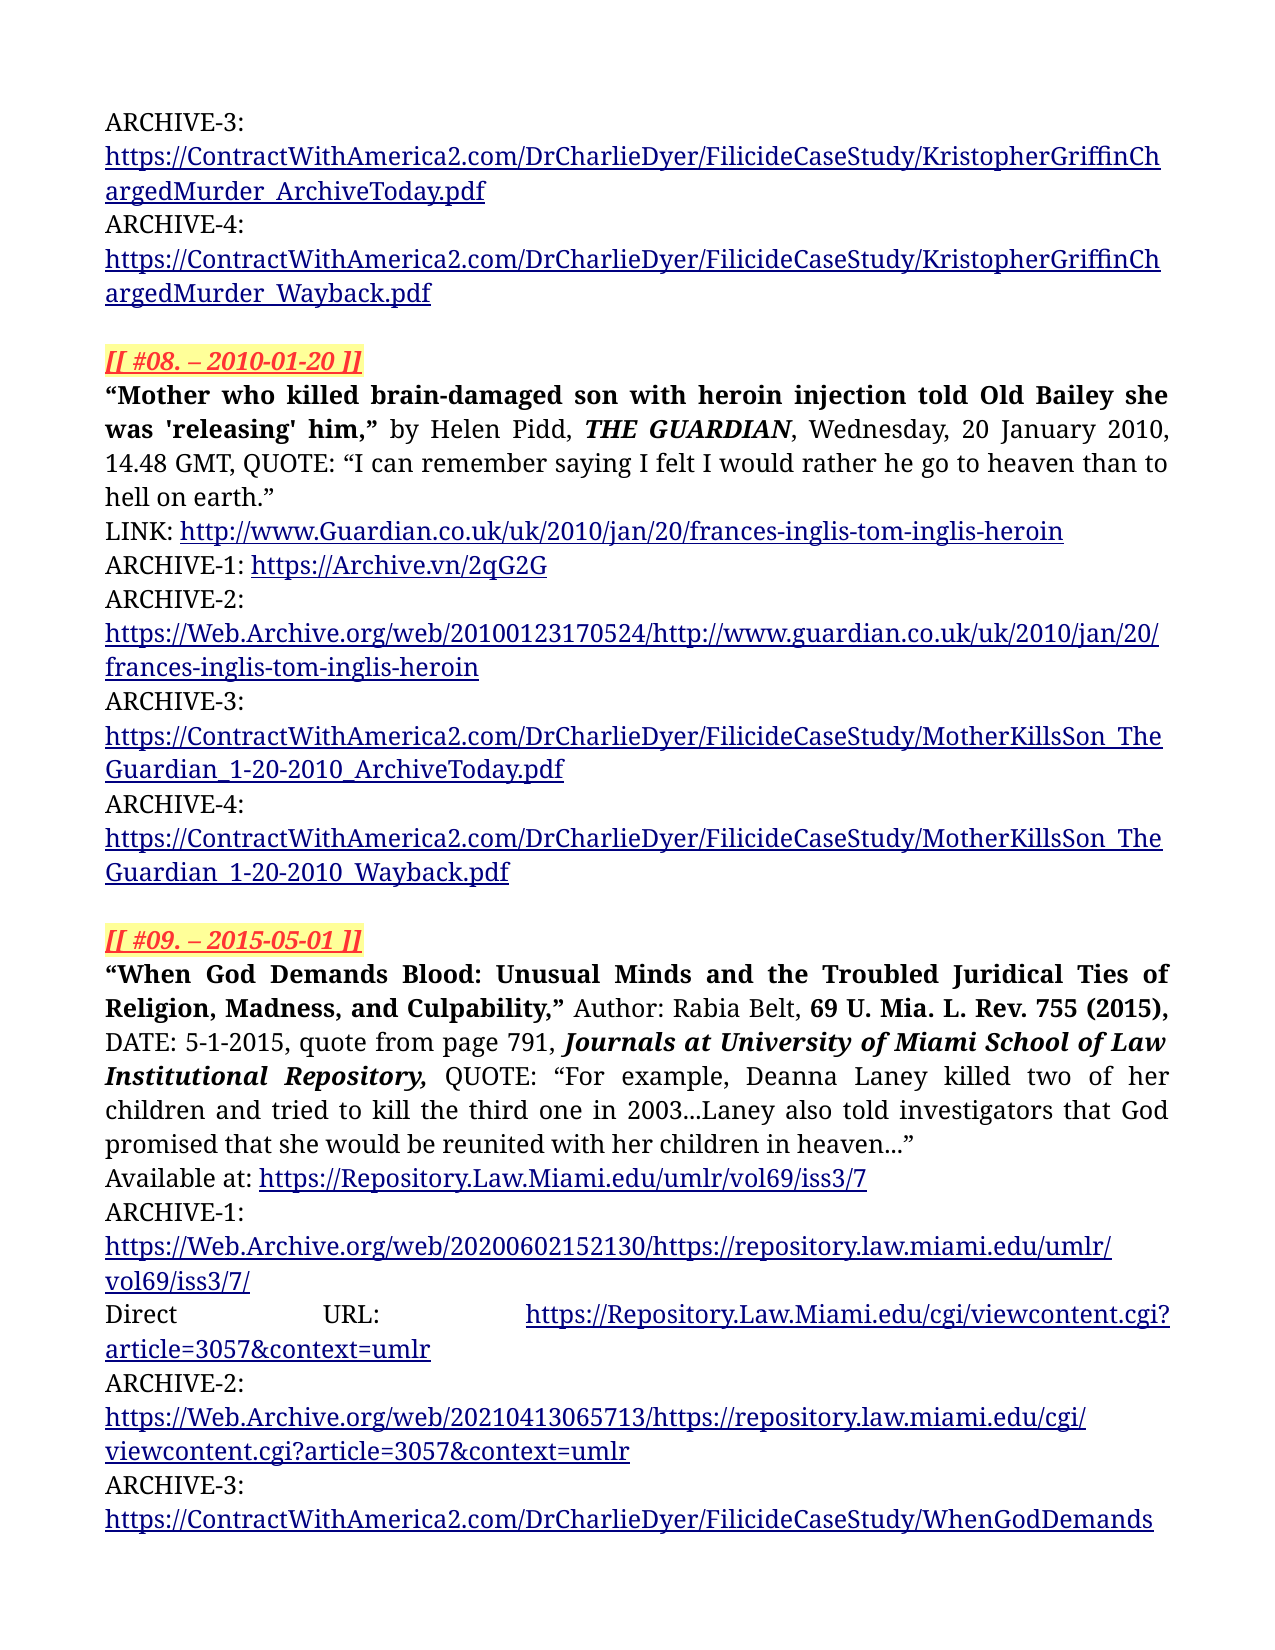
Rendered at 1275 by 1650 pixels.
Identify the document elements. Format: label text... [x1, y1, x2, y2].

text ARCHIVE-2: https://Web.Archive.org/web/20210413065713/https://repository.law.miami.edu/cgi/viewcontent.cgi?article=3057&context=umlr [105, 1365, 1170, 1467]
text ARCHIVE-3: https://ContractWithAmerica2.com/DrCharlieDyer/FilicideCaseStudy/WhenGodDemands [105, 1467, 1170, 1536]
text “Mother who killed brain-damaged son with heroin injection told Old Bailey she was 'releasing' him,” by Helen Pidd, THE GUARDIAN, Wednesday, 20 January 2010, 14.48 GMT, QUOTE: “I can remember saying I felt I would rather he go to heaven than to hell on earth.” [105, 377, 1170, 514]
text ARCHIVE-3: https://ContractWithAmerica2.com/DrCharlieDyer/FilicideCaseStudy/KristopherGriffinChargedMurder_ArchiveToday.pdf [105, 105, 1170, 207]
text “When God Demands Blood: Unusual Minds and the Troubled Juridical Ties of Religion, Madness, and Culpability,” Author: Rabia Belt, 69 U. Mia. L. Rev. 755 (2015), DATE: 5-1-2015, quote from page 791, Journals at University of Miami School of Law Institutional Repository, QUOTE: “For example, Deanna Laney killed two of her children and tried to kill the third one in 2003...Laney also told investigators that God promised that she would be reunited with her children in heaven...” [105, 957, 1170, 1161]
text ARCHIVE-3: https://ContractWithAmerica2.com/DrCharlieDyer/FilicideCaseStudy/MotherKillsSon_TheGuardian_1-20-2010_ArchiveToday.pdf [105, 684, 1170, 786]
text ARCHIVE-1: https://Web.Archive.org/web/20200602152130/https://repository.law.miami.edu/umlr/vol69/iss3/7/ [105, 1195, 1170, 1297]
text LINK: http://www.Guardian.co.uk/uk/2010/jan/20/frances-inglis-tom-inglis-heroin [105, 514, 1170, 548]
text ARCHIVE-2: [105, 582, 1170, 616]
text Available at: https://Repository.Law.Miami.edu/umlr/vol69/iss3/7 [105, 1161, 1170, 1195]
text ARCHIVE-1: https://Archive.vn/2qG2G [105, 548, 1170, 582]
text https://Web.Archive.org/web/20100123170524/http://www.guardian.co.uk/uk/2010/jan/20/frances-inglis-tom-inglis-heroin [105, 616, 1170, 684]
text [[ #09. – 2015-05-01 ]] [105, 922, 1170, 957]
text [[ #08. – 2010-01-20 ]] [105, 343, 1170, 377]
text Direct URL: https://Repository.Law.Miami.edu/cgi/viewcontent.cgi?article=3057&context=umlr [105, 1297, 1170, 1365]
text ARCHIVE-4: https://ContractWithAmerica2.com/DrCharlieDyer/FilicideCaseStudy/MotherKillsSon_TheGuardian_1-20-2010_Wayback.pdf [105, 786, 1170, 888]
text ARCHIVE-4: https://ContractWithAmerica2.com/DrCharlieDyer/FilicideCaseStudy/KristopherGriffinChargedMurder_Wayback.pdf [105, 207, 1170, 309]
